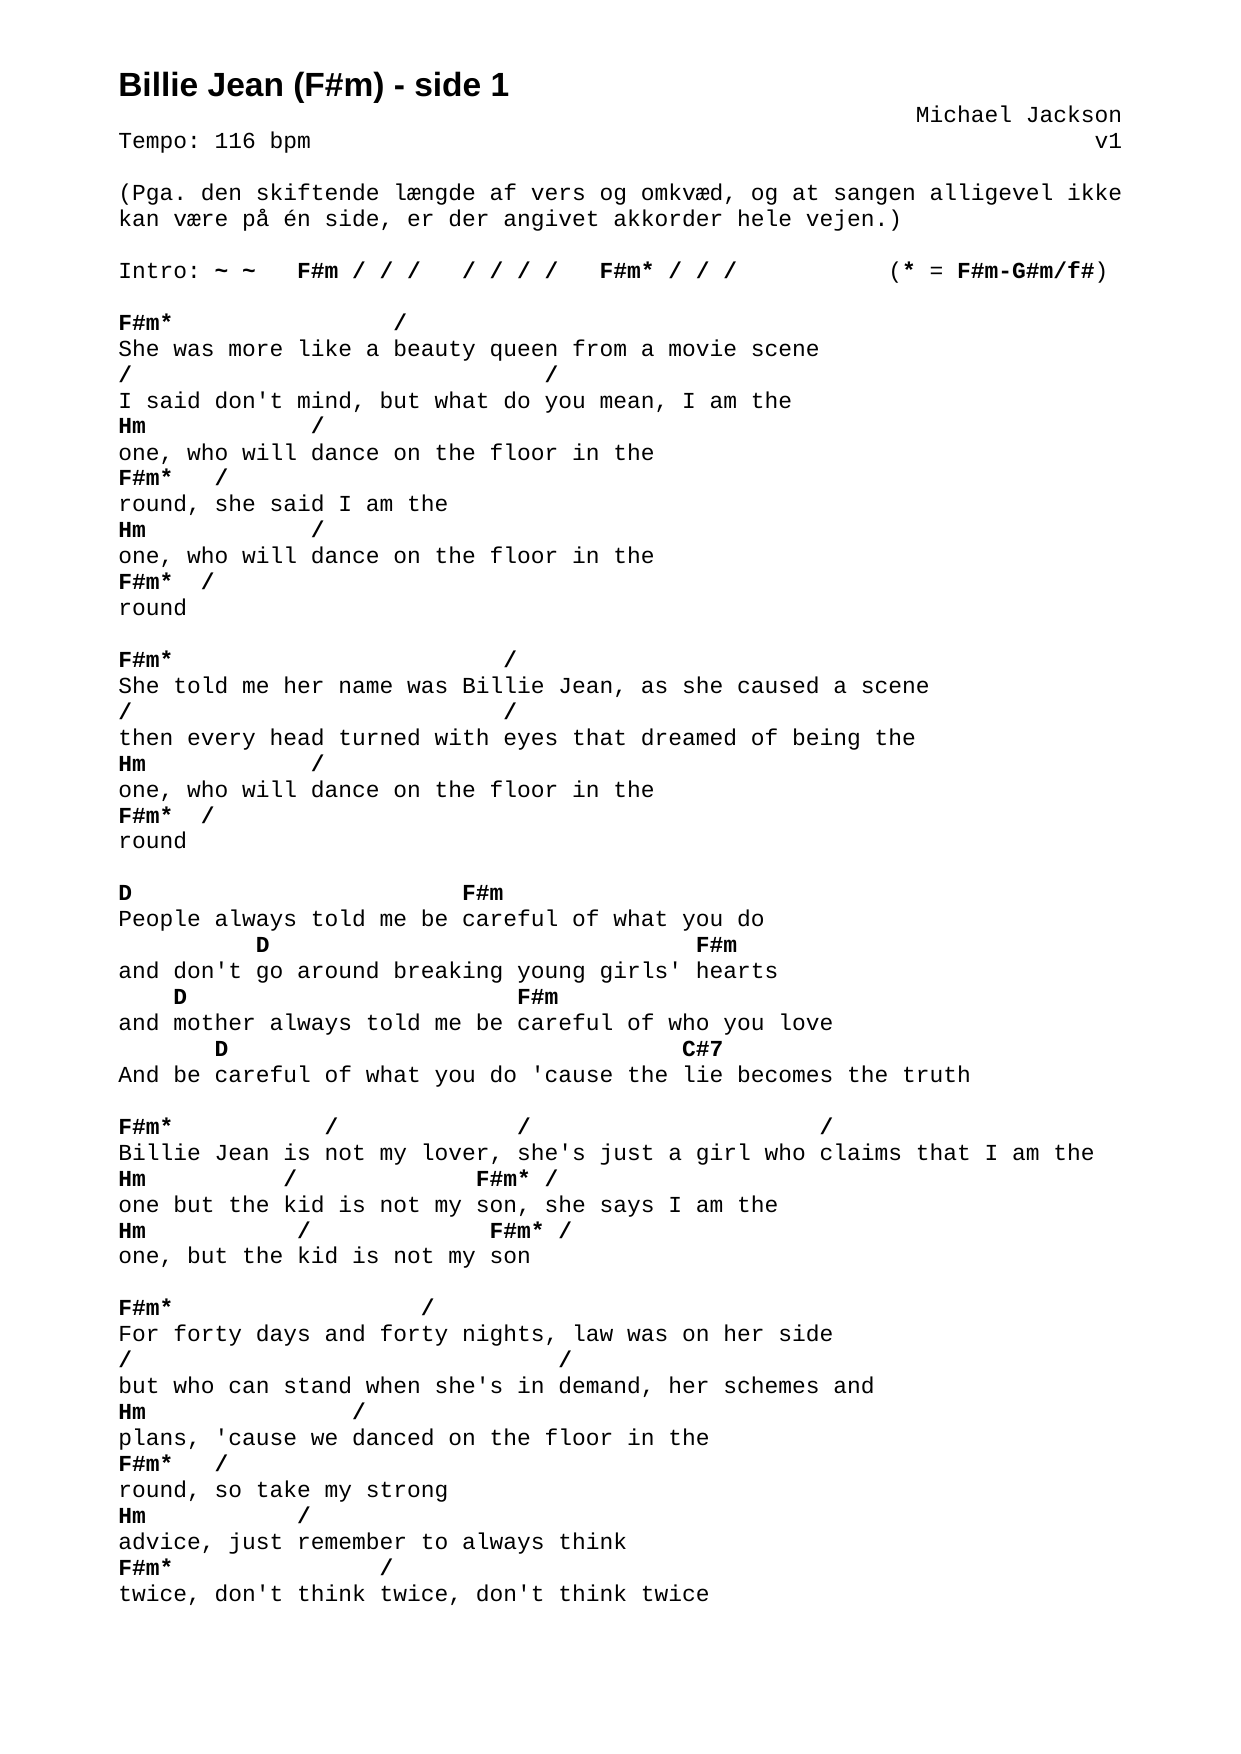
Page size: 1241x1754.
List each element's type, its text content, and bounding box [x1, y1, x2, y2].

text Michael Jackson [118, 104, 1122, 129]
text F#m* / [118, 571, 1122, 596]
text F#m* / [118, 1556, 1122, 1582]
text Hm / [118, 752, 1122, 778]
text one, but the kid is not my son [118, 1245, 1122, 1271]
text round, she said I am the [118, 493, 1122, 519]
text Hm / [118, 1504, 1122, 1530]
text F#m* / [118, 311, 1122, 337]
text / / [118, 363, 1122, 389]
text She told me her name was Billie Jean, as she caused a scene [118, 674, 1122, 700]
text F#m* / [118, 1297, 1122, 1323]
text Intro: ~ ~ F#m / / / / / / / F#m* / / / (* = F#m-G#m/f#) [118, 259, 1122, 285]
text one, who will dance on the floor in the [118, 544, 1122, 571]
text round [118, 596, 1122, 622]
text one, who will dance on the floor in the [118, 441, 1122, 467]
text D C#7 [118, 1037, 1122, 1063]
text one, who will dance on the floor in the [118, 778, 1122, 804]
text D F#m [118, 882, 1122, 908]
text round [118, 830, 1122, 856]
text (Pga. den skiftende længde af vers og omkvæd, og at sangen alligevel ikke kan være på én side, er der angivet akkorder hele vejen.) [118, 181, 1122, 233]
text D F#m [118, 986, 1122, 1011]
text F#m* / / / [118, 1115, 1122, 1141]
text F#m* / [118, 648, 1122, 674]
text D F#m [118, 934, 1122, 959]
text F#m* / [118, 804, 1122, 830]
text round, so take my strong [118, 1478, 1122, 1504]
text For forty days and forty nights, law was on her side [118, 1323, 1122, 1349]
text F#m* / [118, 467, 1122, 493]
text Billie Jean is not my lover, she's just a girl who claims that I am the [118, 1141, 1122, 1167]
text but who can stand when she's in demand, her schemes and [118, 1374, 1122, 1401]
text Hm / [118, 519, 1122, 544]
text advice, just remember to always think [118, 1530, 1122, 1556]
text and mother always told me be careful of who you love [118, 1011, 1122, 1037]
text Hm / F#m* / [118, 1167, 1122, 1193]
text one but the kid is not my son, she says I am the [118, 1193, 1122, 1219]
text She was more like a beauty queen from a movie scene [118, 337, 1122, 363]
text Hm / [118, 1401, 1122, 1426]
text plans, 'cause we danced on the floor in the [118, 1426, 1122, 1452]
text F#m* / [118, 1452, 1122, 1478]
text I said don't mind, but what do you mean, I am the [118, 389, 1122, 415]
text twice, don't think twice, don't think twice [118, 1582, 1122, 1608]
text Hm / F#m* / [118, 1219, 1122, 1245]
subtitle Billie Jean (F#m) - side 1 [118, 65, 1122, 104]
text / / [118, 1349, 1122, 1374]
text Hm / [118, 415, 1122, 441]
text / / [118, 700, 1122, 726]
text and don't go around breaking young girls' hearts [118, 959, 1122, 986]
text then every head turned with eyes that dreamed of being the [118, 726, 1122, 752]
text Tempo: 116 bpm v1 [118, 129, 1122, 156]
text And be careful of what you do 'cause the lie becomes the truth [118, 1063, 1122, 1089]
text People always told me be careful of what you do [118, 908, 1122, 934]
